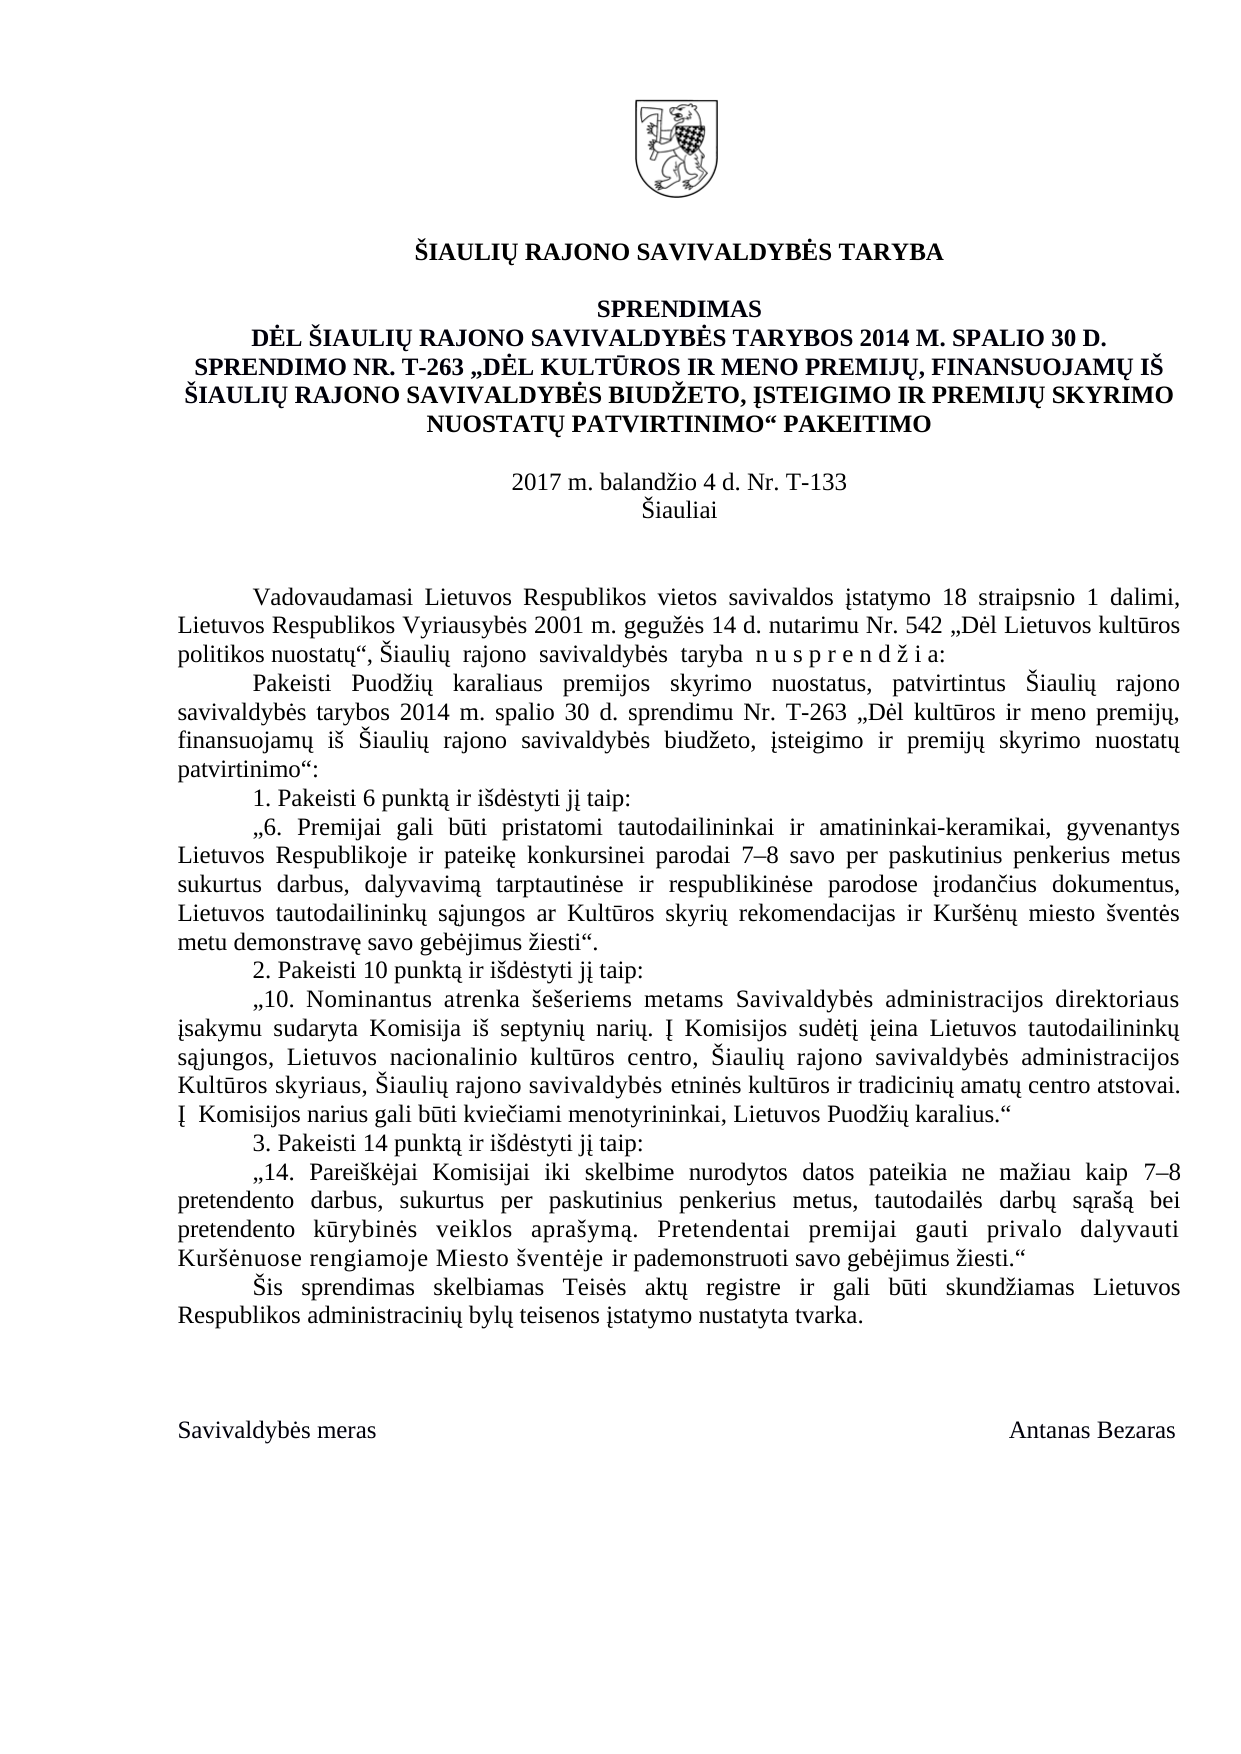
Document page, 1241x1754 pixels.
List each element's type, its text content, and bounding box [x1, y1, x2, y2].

text Pakeisti Puodžių karaliaus premijos skyrimo nuostatus, patvirtintus Šiaulių rajono savivaldybės tarybos 2014 m. spalio 30 d. sprendimu Nr. T-263 „Dėl kultūros ir meno premijų, finansuojamų iš Šiaulių rajono savivaldybės biudžeto, įsteigimo ir premijų skyrimo nuostatų patvirtinimo“: [177, 668, 1181, 783]
text „6. Premijai gali būti pristatomi tautodailininkai ir amatininkai-keramikai, gyvenantys Lietuvos Respublikoje ir pateikę konkursinei parodai 7–8 savo per paskutinius penkerius metus sukurtus darbus, dalyvavimą tarptautinėse ir respublikinėse parodose įrodančius dokumentus, Lietuvos tautodailininkų sąjungos ar Kultūros skyrių rekomendacijas ir Kuršėnų miesto šventės metu demonstravę savo gebėjimus žiesti“. [177, 812, 1181, 955]
text 1. Pakeisti 6 punktą ir išdėstyti jį taip: [177, 783, 1181, 812]
text ŠIAULIŲ RAJONO SAVIVALDYBĖS TARYBA [177, 237, 1181, 265]
text Šis sprendimas skelbiamas Teisės aktų registre ir gali būti skundžiamas Lietuvos Respublikos administracinių bylų teisenos įstatymo nustatyta tvarka. [177, 1272, 1181, 1329]
text 3. Pakeisti 14 punktą ir išdėstyti jį taip: [177, 1128, 1181, 1157]
text „10. Nominantus atrenka šešeriems metams Savivaldybės administracijos direktoriaus įsakymu sudaryta Komisija iš septynių narių. Į Komisijos sudėtį įeina Lietuvos tautodailininkų sąjungos, Lietuvos nacionalinio kultūros centro, Šiaulių rajono savivaldybės administracijos Kultūros skyriaus, Šiaulių rajono savivaldybės etninės kultūros ir tradicinių amatų centro atstovai. Į Komisijos narius gali būti kviečiami menotyrininkai, Lietuvos Puodžių karalius.“ [177, 984, 1181, 1128]
text SPRENDIMAS [177, 294, 1181, 323]
text „14. Pareiškėjai Komisijai iki skelbime nurodytos datos pateikia ne mažiau kaip 7–8 pretendento darbus, sukurtus per paskutinius penkerius metus, tautodailės darbų sąrašą bei pretendento kūrybinės veiklos aprašymą. Pretendentai premijai gauti privalo dalyvauti Kuršėnuose rengiamoje Miesto šventėje ir pademonstruoti savo gebėjimus žiesti.“ [177, 1157, 1181, 1272]
text Šiauliai [177, 495, 1181, 524]
text Savivaldybės meras Antanas Bezaras [177, 1415, 1181, 1444]
text Vadovaudamasi Lietuvos Respublikos vietos savivaldos įstatymo 18 straipsnio 1 dalimi, Lietuvos Respublikos Vyriausybės 2001 m. gegužės 14 d. nutarimu Nr. 542 „Dėl Lietuvos kultūros politikos nuostatų“, Šiaulių rajono savivaldybės taryba n u s p r e n d ž i a: [177, 582, 1181, 668]
text 2017 m. balandžio 4 d. Nr. T-133 [177, 467, 1181, 495]
text DĖL ŠIAULIŲ RAJONO SAVIVALDYBĖS TARYBOS 2014 M. SPALIO 30 D. SPRENDIMO NR. T-263 „DĖL KULTŪROS IR MENO PREMIJŲ, FINANSUOJAMŲ IŠ ŠIAULIŲ RAJONO SAVIVALDYBĖS BIUDŽETO, ĮSTEIGIMO IR PREMIJŲ SKYRIMO NUOSTATŲ PATVIRTINIMO“ PAKEITIMO [177, 323, 1181, 438]
text 2. Pakeisti 10 punktą ir išdėstyti jį taip: [177, 955, 1181, 984]
